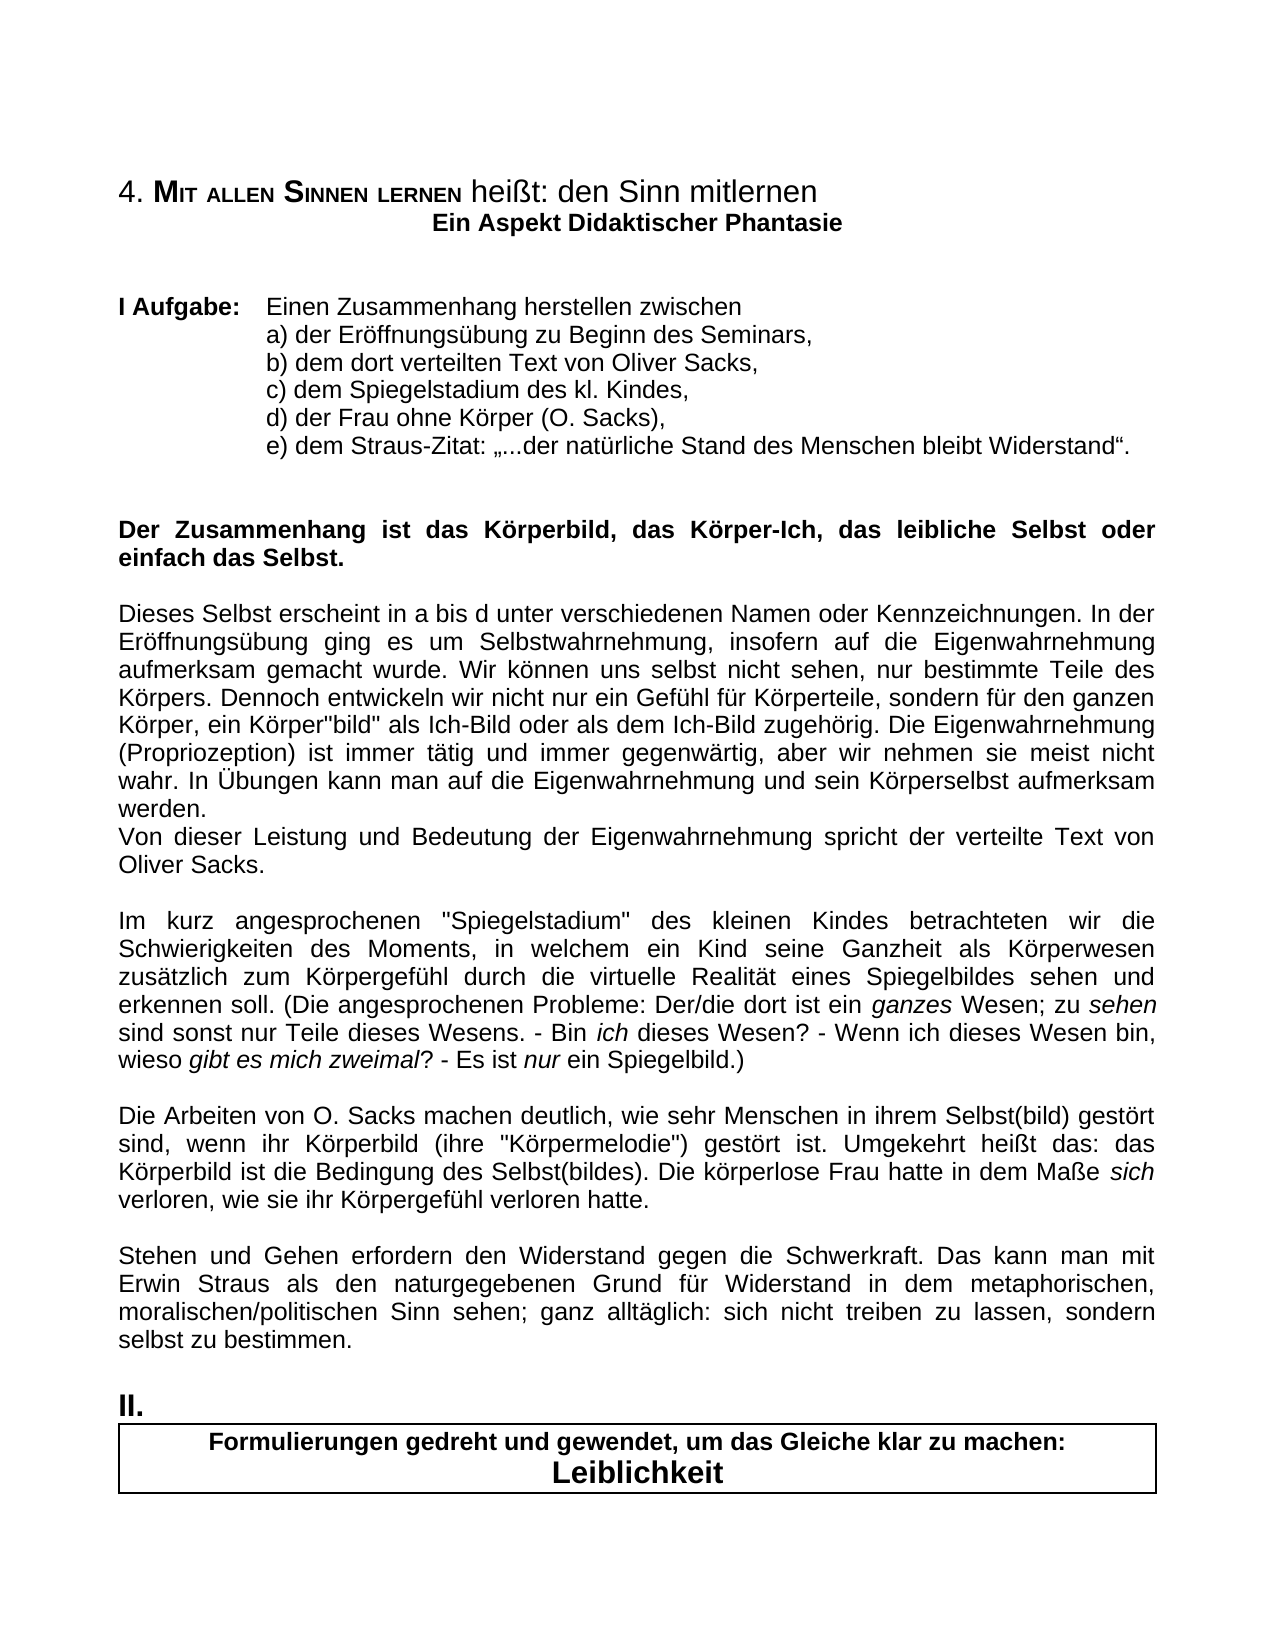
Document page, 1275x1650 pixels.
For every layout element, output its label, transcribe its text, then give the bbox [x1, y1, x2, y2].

text Ein Aspekt Didaktischer Phantasie [118, 209, 1157, 237]
text d) der Frau ohne Körper (O. Sacks), [118, 404, 1157, 432]
text Leiblichkeit [120, 1451, 1155, 1492]
text I Aufgabe: Einen Zusammenhang herstellen zwischen [118, 293, 1157, 321]
text 4. Mit allen Sinnen lernen heißt: den Sinn mitlernen [118, 174, 1157, 209]
text Formulierungen gedreht und gewendet, um das Gleiche klar zu machen: [120, 1425, 1155, 1451]
text Dieses Selbst erscheint in a bis d unter verschiedenen Namen oder Kennzeichnungen. In der Eröffnungsübung ging es um Selbstwahrnehmung, insofern auf die Eigenwahrnehmung aufmerksam gemacht wurde. Wir können uns selbst nicht sehen, nur bestimmte Teile des Körpers. Dennoch entwickeln wir nicht nur ein Gefühl für Körperteile, sondern für den ganzen Körper, ein Körper"bild" als Ich-Bild oder als dem Ich-Bild zugehörig. Die Eigenwahrnehmung (Propriozeption) ist immer tätig und immer gegenwärtig, aber wir nehmen sie meist nicht wahr. In Übungen kann man auf die Eigenwahrnehmung und sein Körperselbst aufmerksam werden. [118, 600, 1157, 823]
text Im kurz angesprochenen "Spiegelstadium" des kleinen Kindes betrachteten wir die Schwierigkeiten des Moments, in welchem ein Kind seine Ganzheit als Körperwesen zusätzlich zum Körpergefühl durch die virtuelle Realität eines Spiegelbildes sehen und erkennen soll. (Die angesprochenen Probleme: Der/die dort ist ein ganzes Wesen; zu sehen sind sonst nur Teile dieses Wesens. - Bin ich dieses Wesen? - Wenn ich dieses Wesen bin, wieso gibt es mich zweimal? - Es ist nur ein Spiegelbild.) [118, 907, 1157, 1074]
text Die Arbeiten von O. Sacks machen deutlich, wie sehr Menschen in ihrem Selbst(bild) gestört sind, wenn ihr Körperbild (ihre "Körpermelodie") gestört ist. Umgekehrt heißt das: das Körperbild ist die Bedingung des Selbst(bildes). Die körperlose Frau hatte in dem Maße sich verloren, wie sie ihr Körpergefühl verloren hatte. [118, 1102, 1157, 1214]
text Von dieser Leistung und Bedeutung der Eigenwahrnehmung spricht der verteilte Text von Oliver Sacks. [118, 823, 1157, 879]
text a) der Eröffnungsübung zu Beginn des Seminars, [118, 321, 1157, 348]
text b) dem dort verteilten Text von Oliver Sacks, [118, 348, 1157, 376]
text Stehen und Gehen erfordern den Widerstand gegen die Schwerkraft. Das kann man mit Erwin Straus als den naturgegebenen Grund für Widerstand in dem metaphorischen, moralischen/politischen Sinn sehen; ganz alltäglich: sich nicht treiben zu lassen, sondern selbst zu bestimmen. [118, 1242, 1157, 1353]
text e) dem Straus-Zitat: „...der natürliche Stand des Menschen bleibt Widerstand“. [118, 432, 1157, 460]
text II. [118, 1388, 1157, 1423]
text c) dem Spiegelstadium des kl. Kindes, [118, 376, 1157, 404]
text Der Zusammenhang ist das Körperbild, das Körper-Ich, das leibliche Selbst oder einfach das Selbst. [118, 516, 1157, 572]
